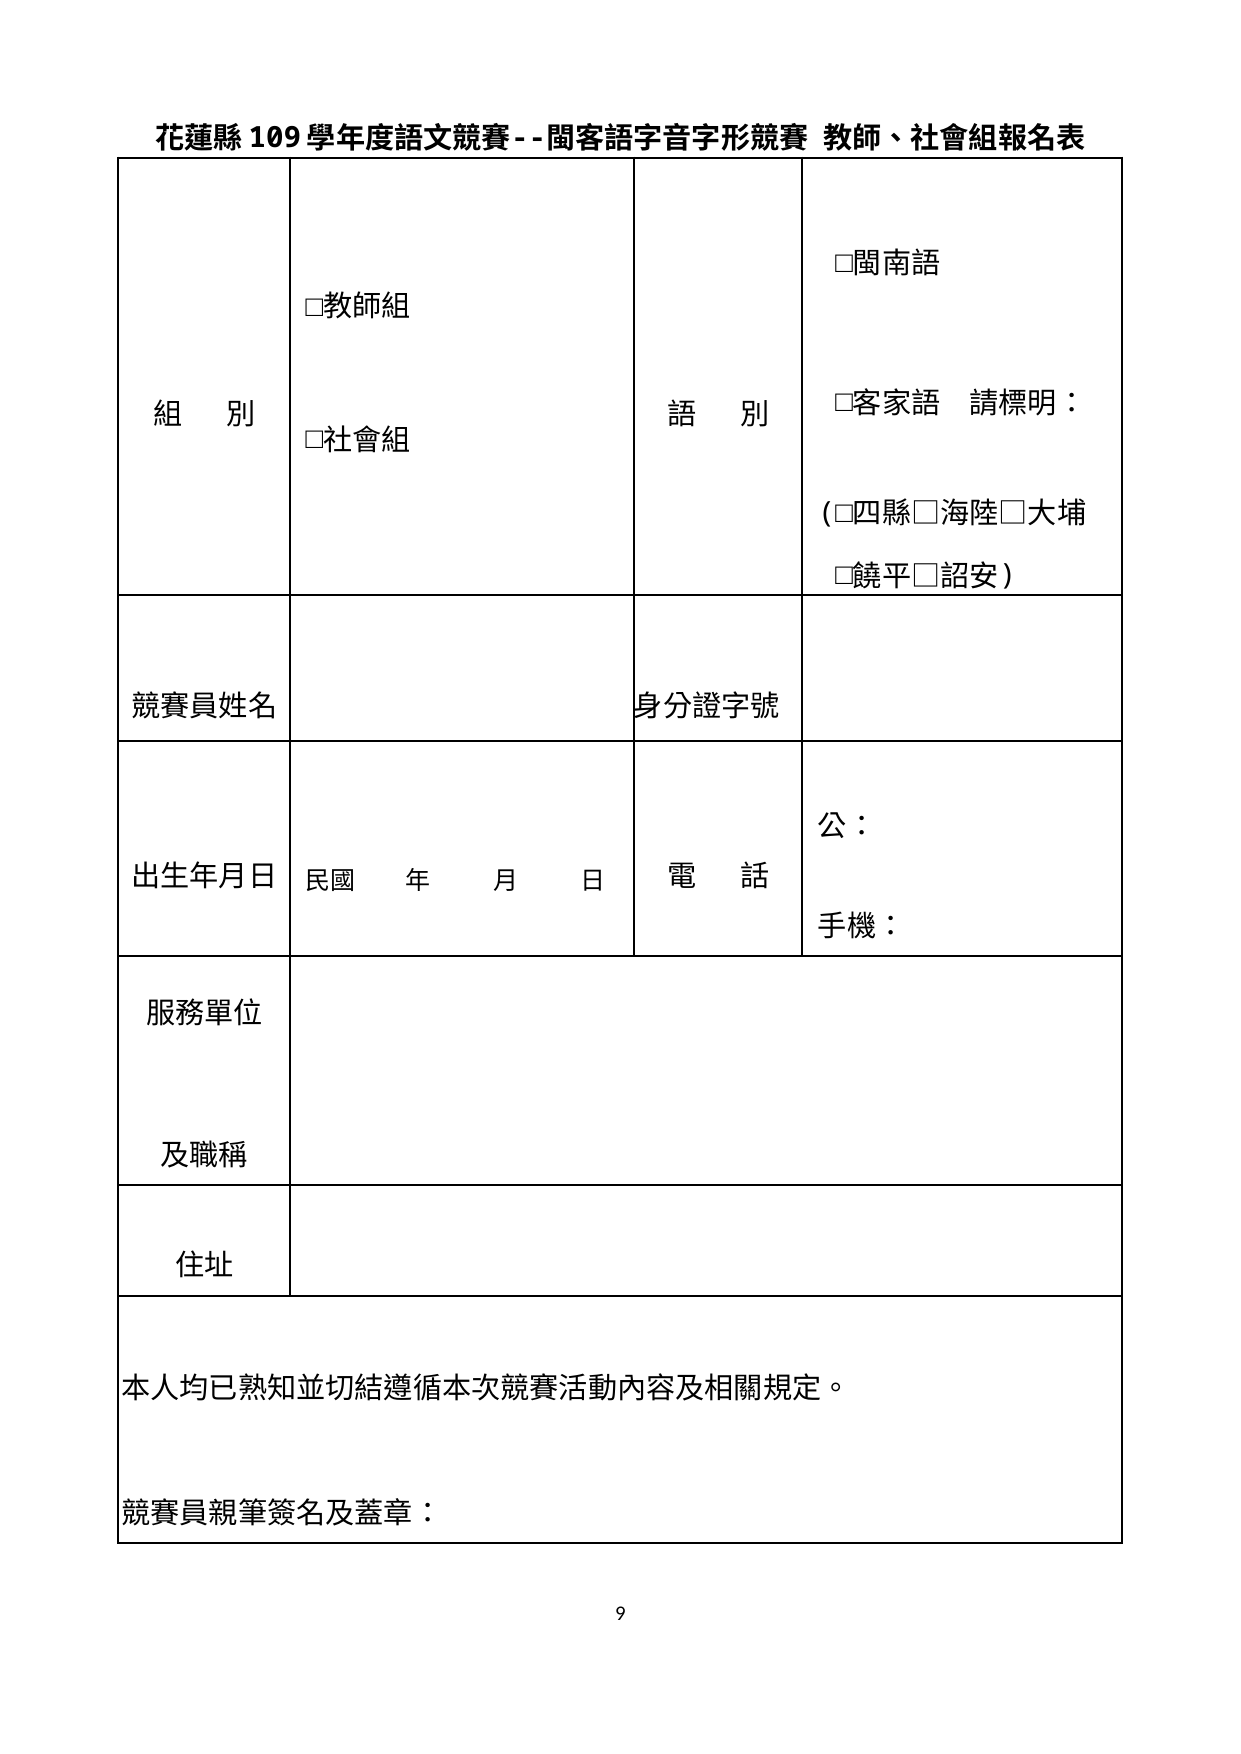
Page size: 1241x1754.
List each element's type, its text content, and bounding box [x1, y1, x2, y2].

table_header □教師組 □社會組 [291, 159, 633, 594]
table_cell 電 話 [635, 742, 801, 955]
table_cell [291, 1186, 1121, 1295]
table_cell 競賽員姓名 [119, 596, 289, 740]
table_cell 出生年月日 [119, 742, 289, 955]
table_cell [291, 957, 1121, 1183]
table_cell 身分證字號 [635, 596, 801, 740]
table_cell 公： 手機： [803, 742, 1121, 955]
table_header □閩南語 □客家語 請標明： (□四縣□海陸□大埔 □饒平□詔安) [803, 159, 1121, 594]
table_header 語 別 [635, 159, 801, 594]
table_cell 本人均已熟知並切結遵循本次競賽活動內容及相關規定。 競賽員親筆簽名及蓋章： [119, 1297, 1121, 1542]
table_cell [803, 596, 1121, 740]
table_header 組 別 [119, 159, 289, 594]
table_cell [291, 596, 633, 740]
text 花蓮縣109學年度語文競賽--閩客語字音字形競賽 教師、社會組報名表 [137, 94, 1103, 157]
table_cell 服務單位 及職稱 [119, 957, 289, 1183]
table_cell 民國 年 月 日 [291, 742, 633, 955]
table_cell 住址 [119, 1186, 289, 1295]
